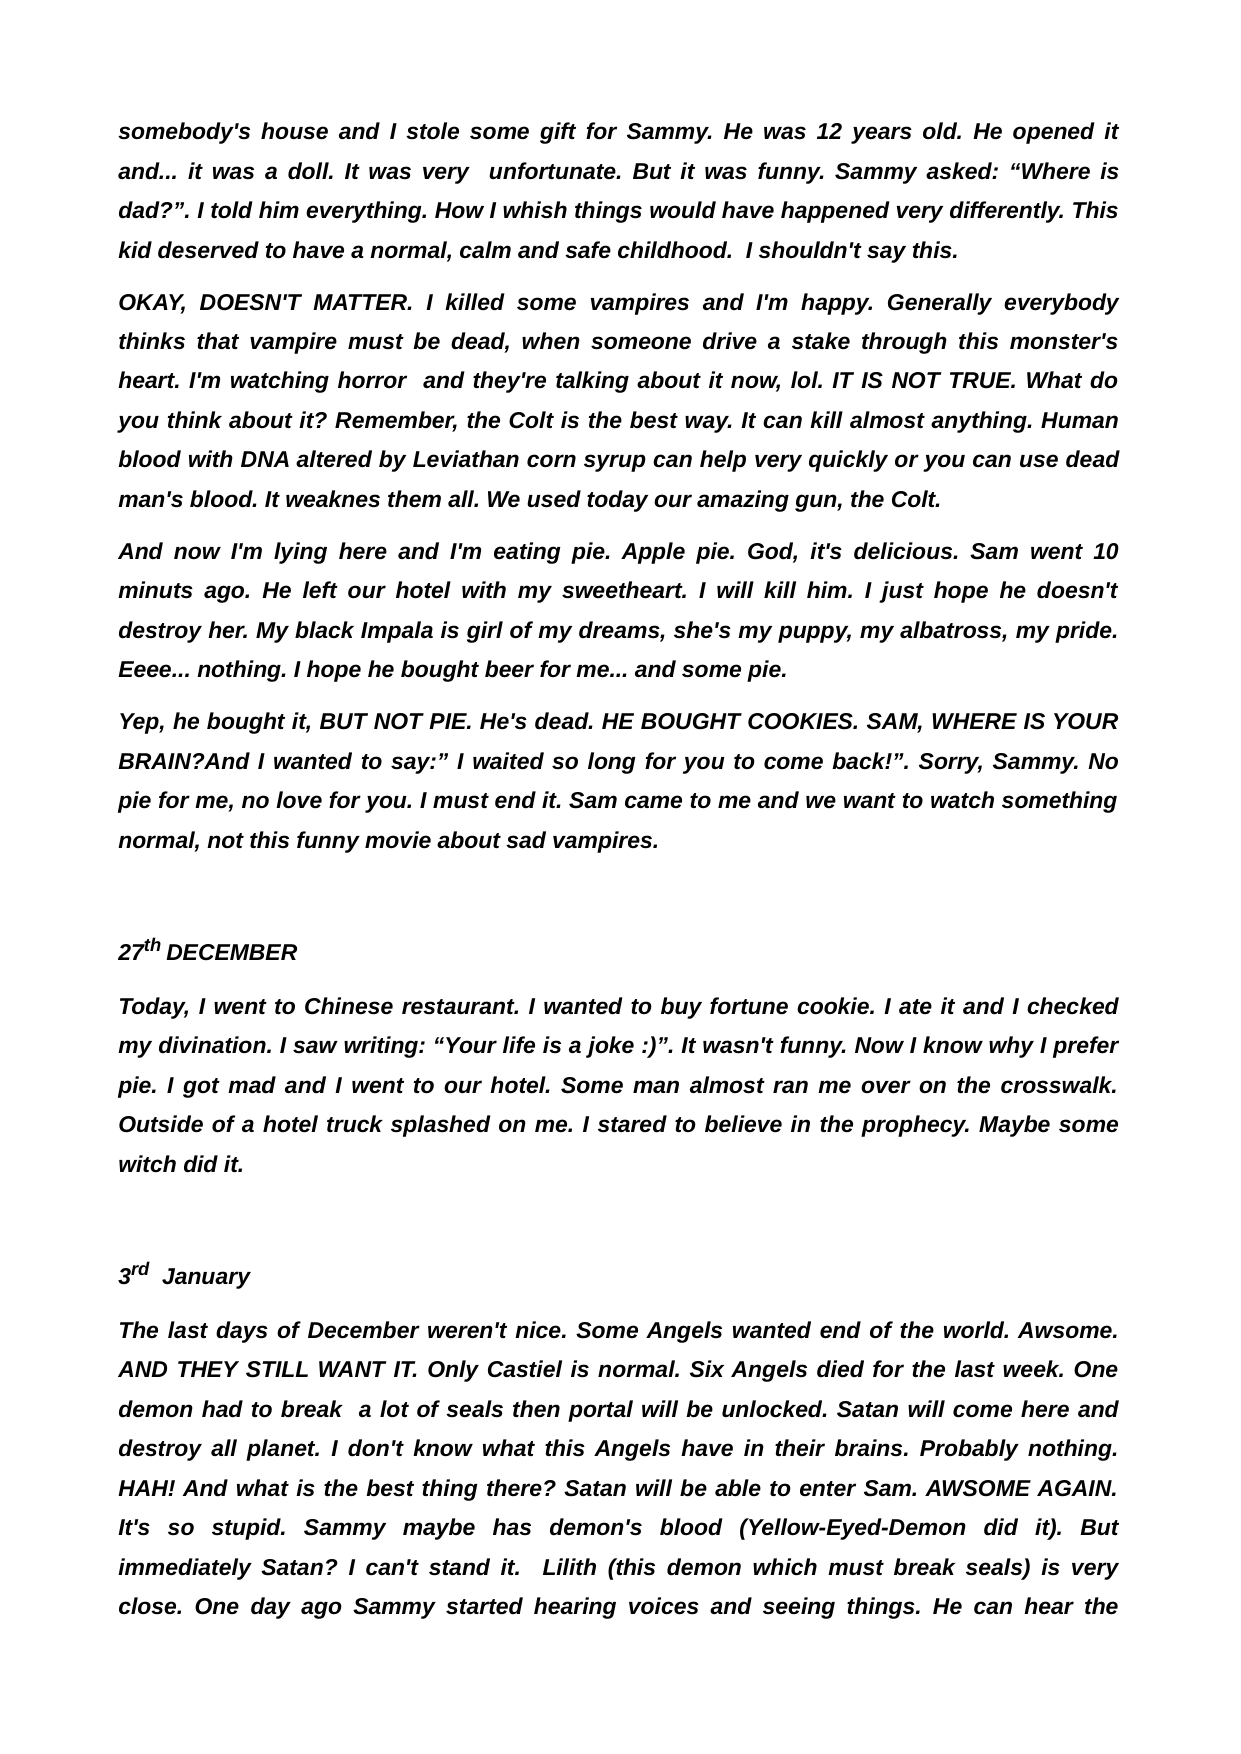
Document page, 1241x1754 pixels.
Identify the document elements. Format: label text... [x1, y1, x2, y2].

text Today, I went to Chinese restaurant. I wanted to buy fortune cookie. I ate it and I checked my divination. I saw writing: “Your life is a joke :)”. It wasn't funny. Now I know why I prefer pie. I got mad and I went to our hotel. Some man almost ran me over on the crosswalk. Outside of a hotel truck splashed on me. I stared to believe in the prophecy. Maybe some witch did it. [118, 993, 1122, 1177]
text 27th DECEMBER [118, 934, 1122, 965]
text Yep, he bought it, BUT NOT PIE. He's dead. HE BOUGHT COOKIES. SAM, WHERE IS YOUR BRAIN?And I wanted to say:” I waited so long for you to come back!”. Sorry, Sammy. No pie for me, no love for you. I must end it. Sam came to me and we want to watch something normal, not this funny movie about sad vampires. [118, 708, 1122, 853]
text 3rd January [118, 1258, 1122, 1289]
text And now I'm lying here and I'm eating pie. Apple pie. God, it's delicious. Sam went 10 minuts ago. He left our hotel with my sweetheart. I will kill him. I just hope he doesn't destroy her. My black Impala is girl of my dreams, she's my puppy, my albatross, my pride. Eeee... nothing. I hope he bought beer for me... and some pie. [118, 538, 1122, 683]
text somebody's house and I stole some gift for Sammy. He was 12 years old. He opened it and... it was a doll. It was very unfortunate. But it was funny. Sammy asked: “Where is dad?”. I told him everything. How I whish things would have happened very differently. This kid deserved to have a normal, calm and safe childhood. I shouldn't say this. [118, 118, 1122, 263]
text OKAY, DOESN'T MATTER. I killed some vampires and I'm happy. Generally everybody thinks that vampire must be dead, when someone drive a stake through this monster's heart. I'm watching horror and they're talking about it now, lol. IT IS NOT TRUE. What do you think about it? Remember, the Colt is the best way. It can kill almost anything. Human blood with DNA altered by Leviathan corn syrup can help very quickly or you can use dead man's blood. It weaknes them all. We used today our amazing gun, the Colt. [118, 288, 1122, 512]
text The last days of December weren't nice. Some Angels wanted end of the world. Awsome. AND THEY STILL WANT IT. Only Castiel is normal. Six Angels died for the last week. One demon had to break a lot of seals then portal will be unlocked. Satan will come here and destroy all planet. I don't know what this Angels have in their brains. Probably nothing. HAH! And what is the best thing there? Satan will be able to enter Sam. AWSOME AGAIN. It's so stupid. Sammy maybe has demon's blood (Yellow-Eyed-Demon did it). But immediately Satan? I can't stand it. Lilith (this demon which must break seals) is very close. One day ago Sammy started hearing voices and seeing things. He can hear the [118, 1317, 1122, 1620]
